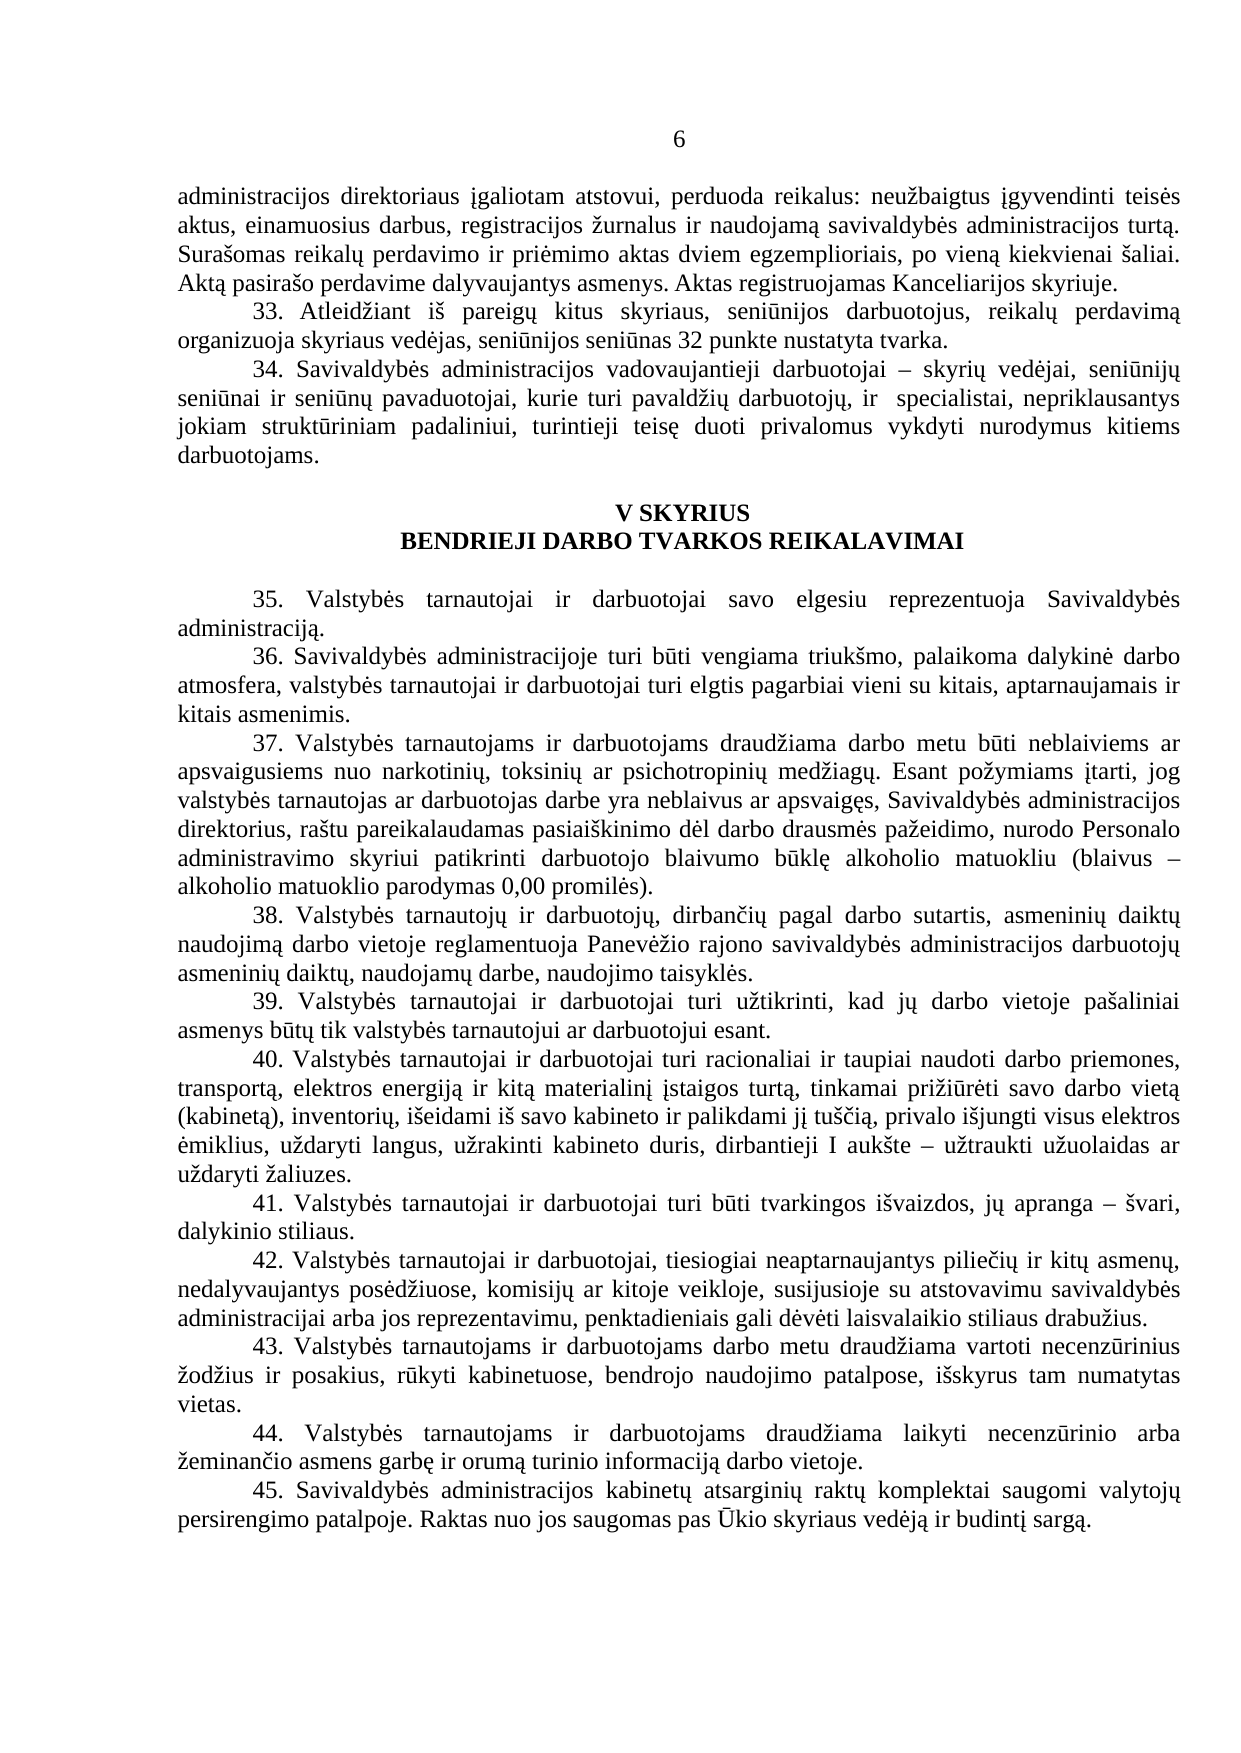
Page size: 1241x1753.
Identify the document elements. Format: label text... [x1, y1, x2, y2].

text 35. Valstybės tarnautojai ir darbuotojai savo elgesiu reprezentuoja Savivaldybės administraciją. [177, 584, 1181, 641]
text 44. Valstybės tarnautojams ir darbuotojams draudžiama laikyti necenzūrinio arba žeminančio asmens garbę ir orumą turinio informaciją darbo vietoje. [177, 1418, 1181, 1475]
text 33. Atleidžiant iš pareigų kitus skyriaus, seniūnijos darbuotojus, reikalų perdavimą organizuoja skyriaus vedėjas, seniūnijos seniūnas 32 punkte nustatyta tvarka. [177, 296, 1181, 354]
text 42. Valstybės tarnautojai ir darbuotojai, tiesiogiai neaptarnaujantys piliečių ir kitų asmenų, nedalyvaujantys posėdžiuose, komisijų ar kitoje veikloje, susijusioje su atstovavimu savivaldybės administracijai arba jos reprezentavimu, penktadieniais gali dėvėti laisvalaikio stiliaus drabužius. [177, 1245, 1181, 1331]
text 41. Valstybės tarnautojai ir darbuotojai turi būti tvarkingos išvaizdos, jų apranga – švari, dalykinio stiliaus. [177, 1188, 1181, 1245]
text 39. Valstybės tarnautojai ir darbuotojai turi užtikrinti, kad jų darbo vietoje pašaliniai asmenys būtų tik valstybės tarnautojui ar darbuotojui esant. [177, 986, 1181, 1044]
text V SKYRIUS [177, 498, 1181, 526]
text 37. Valstybės tarnautojams ir darbuotojams draudžiama darbo metu būti neblaiviems ar apsvaigusiems nuo narkotinių, toksinių ar psichotropinių medžiagų. Esant požymiams įtarti, jog valstybės tarnautojas ar darbuotojas darbe yra neblaivus ar apsvaigęs, Savivaldybės administracijos direktorius, raštu pareikalaudamas pasiaiškinimo dėl darbo drausmės pažeidimo, nurodo Personalo administravimo skyriui patikrinti darbuotojo blaivumo būklę alkoholio matuokliu (blaivus – alkoholio matuoklio parodymas 0,00 promilės). [177, 728, 1181, 900]
text 38. Valstybės tarnautojų ir darbuotojų, dirbančių pagal darbo sutartis, asmeninių daiktų naudojimą darbo vietoje reglamentuoja Panevėžio rajono savivaldybės administracijos darbuotojų asmeninių daiktų, naudojamų darbe, naudojimo taisyklės. [177, 900, 1181, 986]
text 40. Valstybės tarnautojai ir darbuotojai turi racionaliai ir taupiai naudoti darbo priemones, transportą, elektros energiją ir kitą materialinį įstaigos turtą, tinkamai prižiūrėti savo darbo vietą (kabinetą), inventorių, išeidami iš savo kabineto ir palikdami jį tuščią, privalo išjungti visus elektros ėmiklius, uždaryti langus, užrakinti kabineto duris, dirbantieji I aukšte – užtraukti užuolaidas ar uždaryti žaliuzes. [177, 1044, 1181, 1188]
text 36. Savivaldybės administracijoje turi būti vengiama triukšmo, palaikoma dalykinė darbo atmosfera, valstybės tarnautojai ir darbuotojai turi elgtis pagarbiai vieni su kitais, aptarnaujamais ir kitais asmenimis. [177, 641, 1181, 728]
text 45. Savivaldybės administracijos kabinetų atsarginių raktų komplektai saugomi valytojų persirengimo patalpoje. Raktas nuo jos saugomas pas Ūkio skyriaus vedėją ir budintį sargą. [177, 1475, 1181, 1533]
text administracijos direktoriaus įgaliotam atstovui, perduoda reikalus: neužbaigtus įgyvendinti teisės aktus, einamuosius darbus, registracijos žurnalus ir naudojamą savivaldybės administracijos turtą. Surašomas reikalų perdavimo ir priėmimo aktas dviem egzemplioriais, po vieną kiekvienai šaliai. Aktą pasirašo perdavime dalyvaujantys asmenys. Aktas registruojamas Kanceliarijos skyriuje. [177, 181, 1181, 296]
text BENDRIEJI DARBO TVARKOS REIKALAVIMAI [177, 526, 1181, 555]
text 34. Savivaldybės administracijos vadovaujantieji darbuotojai – skyrių vedėjai, seniūnijų seniūnai ir seniūnų pavaduotojai, kurie turi pavaldžių darbuotojų, ir specialistai, nepriklausantys jokiam struktūriniam padaliniui, turintieji teisę duoti privalomus vykdyti nurodymus kitiems darbuotojams. [177, 354, 1181, 469]
text 43. Valstybės tarnautojams ir darbuotojams darbo metu draudžiama vartoti necenzūrinius žodžius ir posakius, rūkyti kabinetuose, bendrojo naudojimo patalpose, išskyrus tam numatytas vietas. [177, 1331, 1181, 1418]
